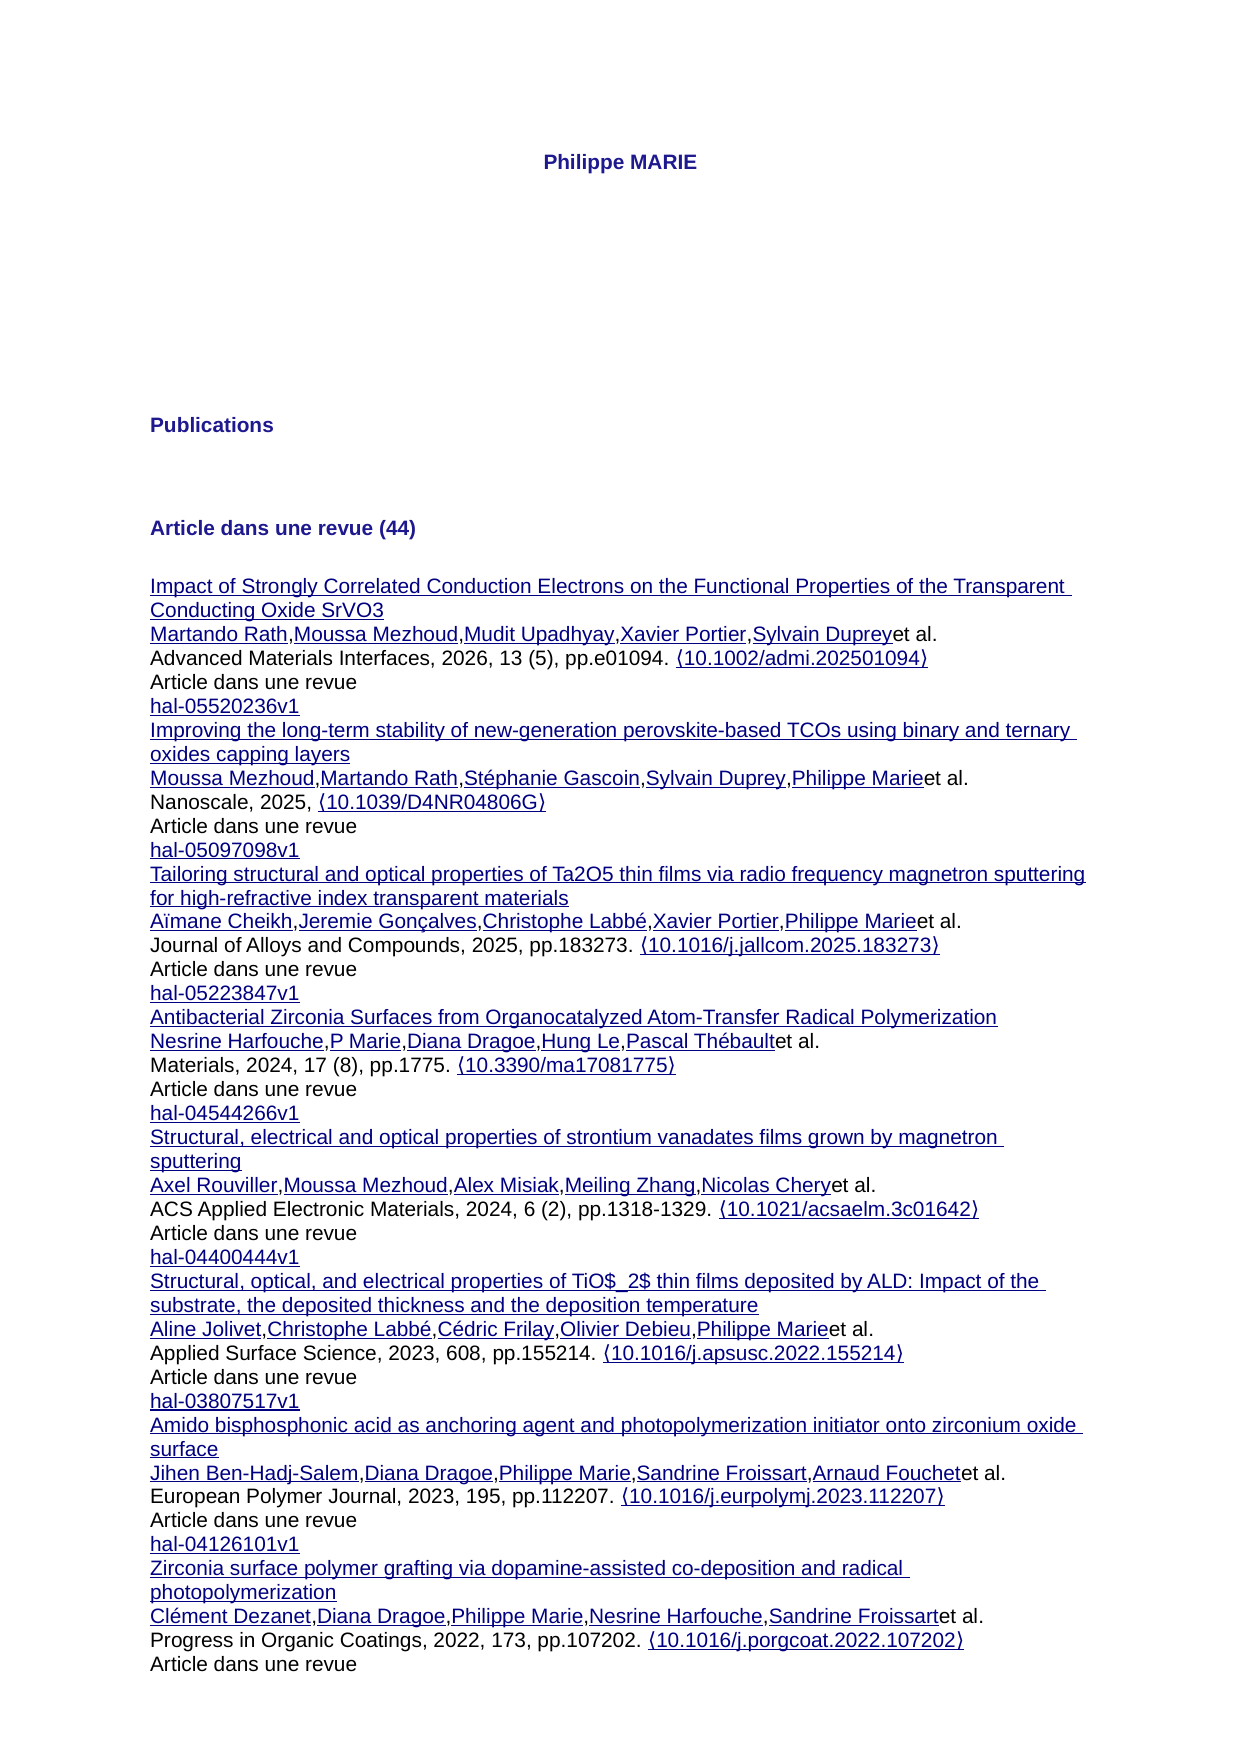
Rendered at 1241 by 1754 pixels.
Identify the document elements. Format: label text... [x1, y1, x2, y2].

table_cell Zirconia surface polymer grafting via dopamine-assisted co-deposition and radical photopolymerization Clément Dezanet,Diana Dragoe,Philippe Marie,Nesrine Harfouche,Sandrine Froissartet al. Progress in Organic Coatings, 2022, 173, pp.107202. ⟨10.1016/j.porgcoat.2022.107202⟩ Article dans une revue [150, 1556, 1090, 1676]
subtitle Philippe MARIE [150, 150, 1090, 174]
table_cell Improving the long-term stability of new-generation perovskite-based TCOs using binary and ternary oxides capping layers Moussa Mezhoud,Martando Rath,Stéphanie Gascoin,Sylvain Duprey,Philippe Marieet al. Nanoscale, 2025, ⟨10.1039/D4NR04806G⟩ Article dans une revue hal-05097098v1 [150, 718, 1090, 861]
table_cell Structural, optical, and electrical properties of TiO$_2$ thin films deposited by ALD: Impact of the substrate, the deposited thickness and the deposition temperature Aline Jolivet,Christophe Labbé,Cédric Frilay,Olivier Debieu,Philippe Marieet al. Applied Surface Science, 2023, 608, pp.155214. ⟨10.1016/j.apsusc.2022.155214⟩ Article dans une revue hal-03807517v1 [150, 1269, 1090, 1412]
table_cell Antibacterial Zirconia Surfaces from Organocatalyzed Atom-Transfer Radical Polymerization Nesrine Harfouche,P Marie,Diana Dragoe,Hung Le,Pascal Thébaultet al. Materials, 2024, 17 (8), pp.1775. ⟨10.3390/ma17081775⟩ Article dans une revue hal-04544266v1 [150, 1005, 1090, 1125]
table_header Impact of Strongly Correlated Conduction Electrons on the Functional Properties of the Transparent Conducting Oxide SrVO3 Martando Rath,Moussa Mezhoud,Mudit Upadhyay,Xavier Portier,Sylvain Dupreyet al. Advanced Materials Interfaces, 2026, 13 (5), pp.e01094. ⟨10.1002/admi.202501094⟩ Article dans une revue hal-05520236v1 [150, 574, 1090, 718]
table_cell Tailoring structural and optical properties of Ta2O5 thin films via radio frequency magnetron sputtering for high-refractive index transparent materials Aïmane Cheikh,Jeremie Gonçalves,Christophe Labbé,Xavier Portier,Philippe Marieet al. Journal of Alloys and Compounds, 2025, pp.183273. ⟨10.1016/j.jallcom.2025.183273⟩ Article dans une revue hal-05223847v1 [150, 861, 1090, 1005]
subtitle Publications [150, 412, 1090, 436]
table_cell Amido bisphosphonic acid as anchoring agent and photopolymerization initiator onto zirconium oxide surface Jihen Ben-Hadj-Salem,Diana Dragoe,Philippe Marie,Sandrine Froissart,Arnaud Fouchetet al. European Polymer Journal, 2023, 195, pp.112207. ⟨10.1016/j.eurpolymj.2023.112207⟩ Article dans une revue hal-04126101v1 [150, 1413, 1090, 1556]
subtitle Article dans une revue (44) [150, 516, 1090, 539]
table_cell Structural, electrical and optical properties of strontium vanadates films grown by magnetron sputtering Axel Rouviller,Moussa Mezhoud,Alex Misiak,Meiling Zhang,Nicolas Cheryet al. ACS Applied Electronic Materials, 2024, 6 (2), pp.1318-1329. ⟨10.1021/acsaelm.3c01642⟩ Article dans une revue hal-04400444v1 [150, 1125, 1090, 1269]
